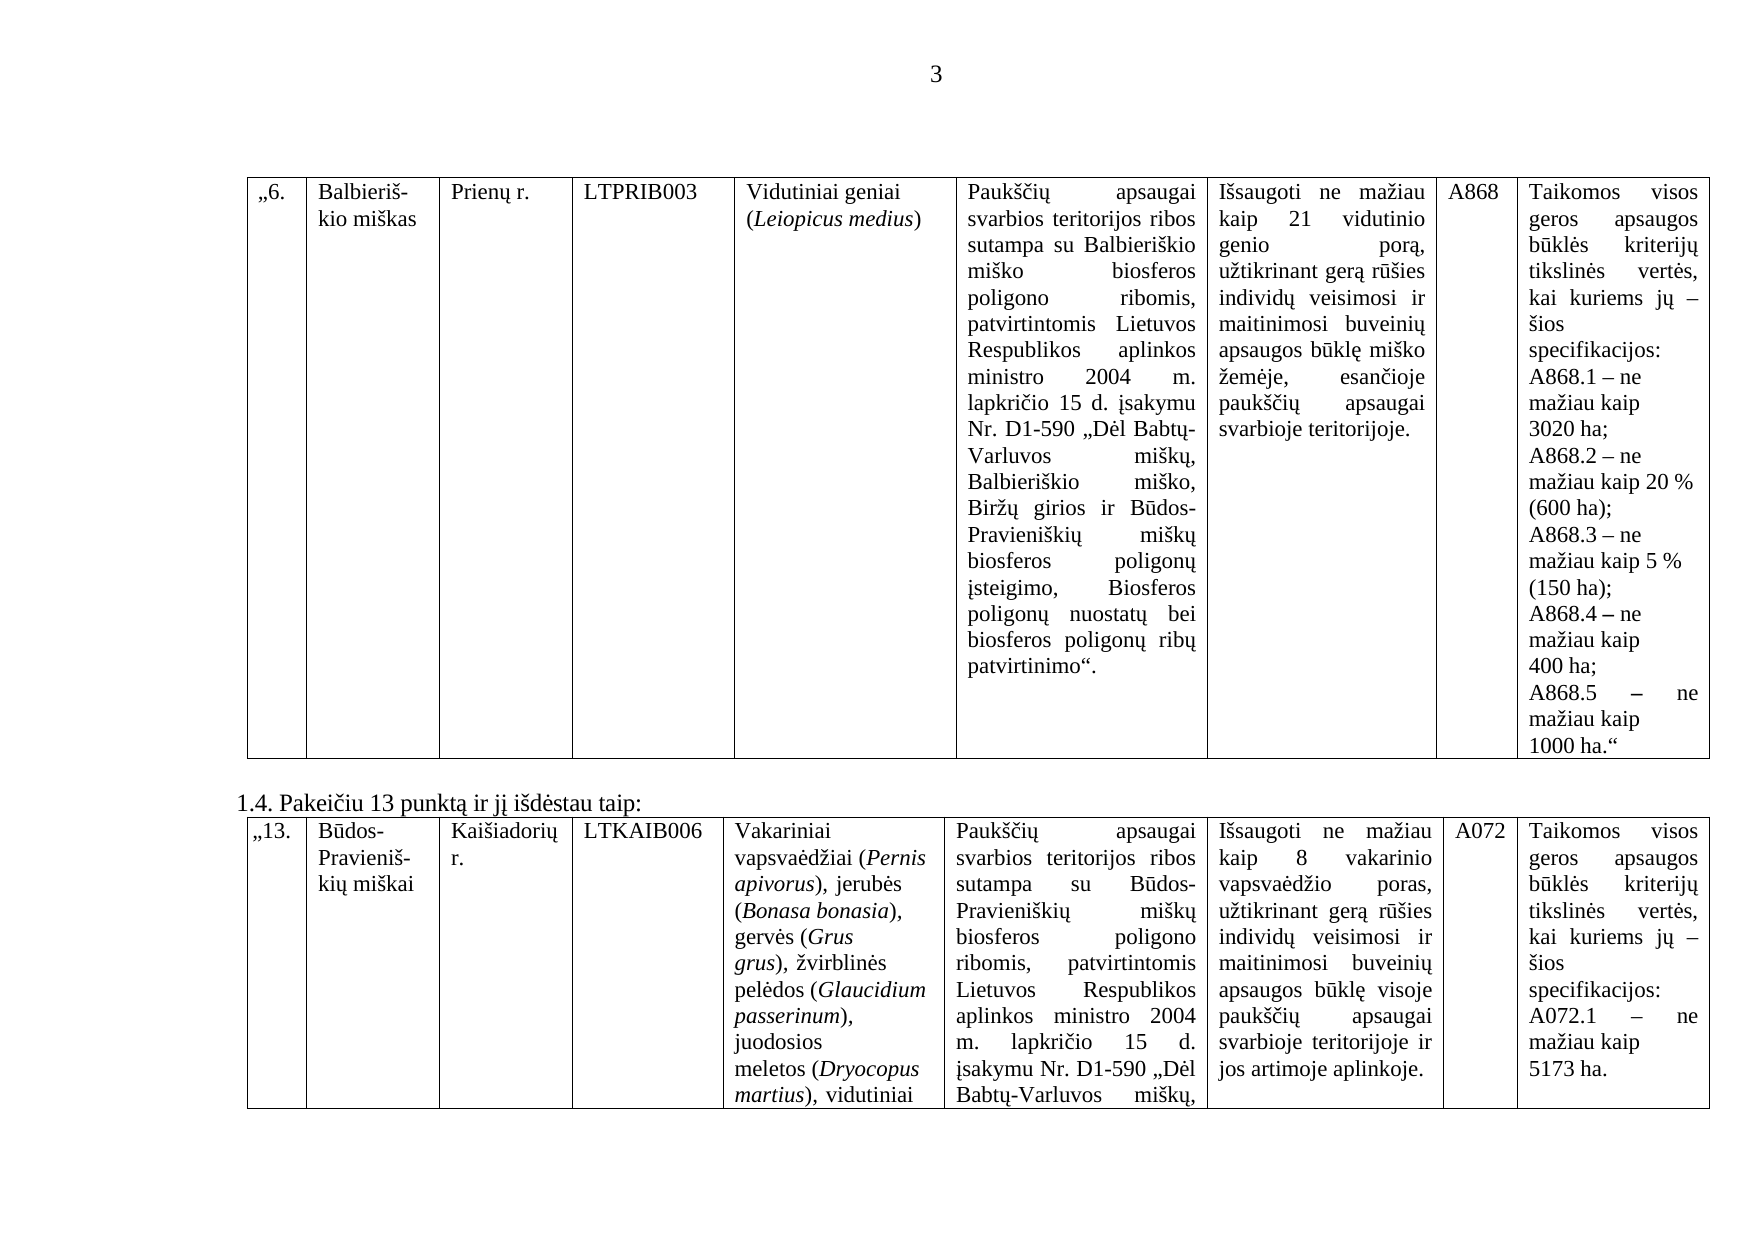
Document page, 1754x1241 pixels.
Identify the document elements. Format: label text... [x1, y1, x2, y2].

text 1.4. Pakeičiu 13 punktą ir jį išdėstau taip: [177, 788, 1695, 817]
table_header Prienų r. [440, 178, 572, 758]
table_header Taikomos visos geros apsaugos būklės kriterijų tikslinės vertės, kai kuriems jų – šios specifikacijos: A072.1 – ne mažiau kaip 5173 ha. [1518, 818, 1709, 1107]
table_header Paukščių apsaugai svarbios teritorijos ribos sutampa su Būdos-Pravieniškių miškų biosferos poligono ribomis, patvirtintomis Lietuvos Respublikos aplinkos ministro 2004 m. lapkričio 15 d. įsakymu Nr. D1-590 „Dėl Babtų-Varluvos miškų, [945, 818, 1207, 1107]
table_header A868 [1437, 178, 1517, 758]
table_header Kaišiadorių r. [440, 818, 572, 1107]
table_header A072 [1444, 818, 1517, 1107]
table_header Vidutiniai geniai (Leiopicus medius) [735, 178, 956, 758]
table_header Balbieriš-kio miškas [307, 178, 439, 758]
table_header Išsaugoti ne mažiau kaip 21 vidutinio genio porą, užtikrinant gerą rūšies individų veisimosi ir maitinimosi buveinių apsaugos būklę miško žemėje, esančioje paukščių apsaugai svarbioje teritorijoje. [1208, 178, 1436, 758]
table_header „13. [248, 818, 306, 1107]
table_header LTPRIB003 [573, 178, 734, 758]
table_header Būdos-Pravieniš-kių miškai [307, 818, 439, 1107]
table_header Vakariniai vapsvaėdžiai (Pernis apivorus), jerubės (Bonasa bonasia), gervės (Grus grus), žvirblinės pelėdos (Glaucidium passerinum), juodosios meletos (Dryocopus martius), vidutiniai [724, 818, 944, 1107]
table_header „6. [248, 178, 306, 758]
table_header Taikomos visos geros apsaugos būklės kriterijų tikslinės vertės, kai kuriems jų – šios specifikacijos: A868.1 – ne mažiau kaip 3020 ha; A868.2 – ne mažiau kaip 20 % (600 ha); A868.3 – ne mažiau kaip 5 % (150 ha); A868.4 – ne mažiau kaip 400 ha; A868.5 – ne mažiau kaip 1000 ha.“ [1518, 178, 1709, 758]
table_header Paukščių apsaugai svarbios teritorijos ribos sutampa su Balbieriškio miško biosferos poligono ribomis, patvirtintomis Lietuvos Respublikos aplinkos ministro 2004 m. lapkričio 15 d. įsakymu Nr. D1-590 „Dėl Babtų-Varluvos miškų, Balbieriškio miško, Biržų girios ir Būdos-Pravieniškių miškų biosferos poligonų įsteigimo, Biosferos poligonų nuostatų bei biosferos poligonų ribų patvirtinimo“. [957, 178, 1207, 758]
table_header LTKAIB006 [573, 818, 723, 1107]
table_header Išsaugoti ne mažiau kaip 8 vakarinio vapsvaėdžio poras, užtikrinant gerą rūšies individų veisimosi ir maitinimosi buveinių apsaugos būklę visoje paukščių apsaugai svarbioje teritorijoje ir jos artimoje aplinkoje. [1208, 818, 1443, 1107]
